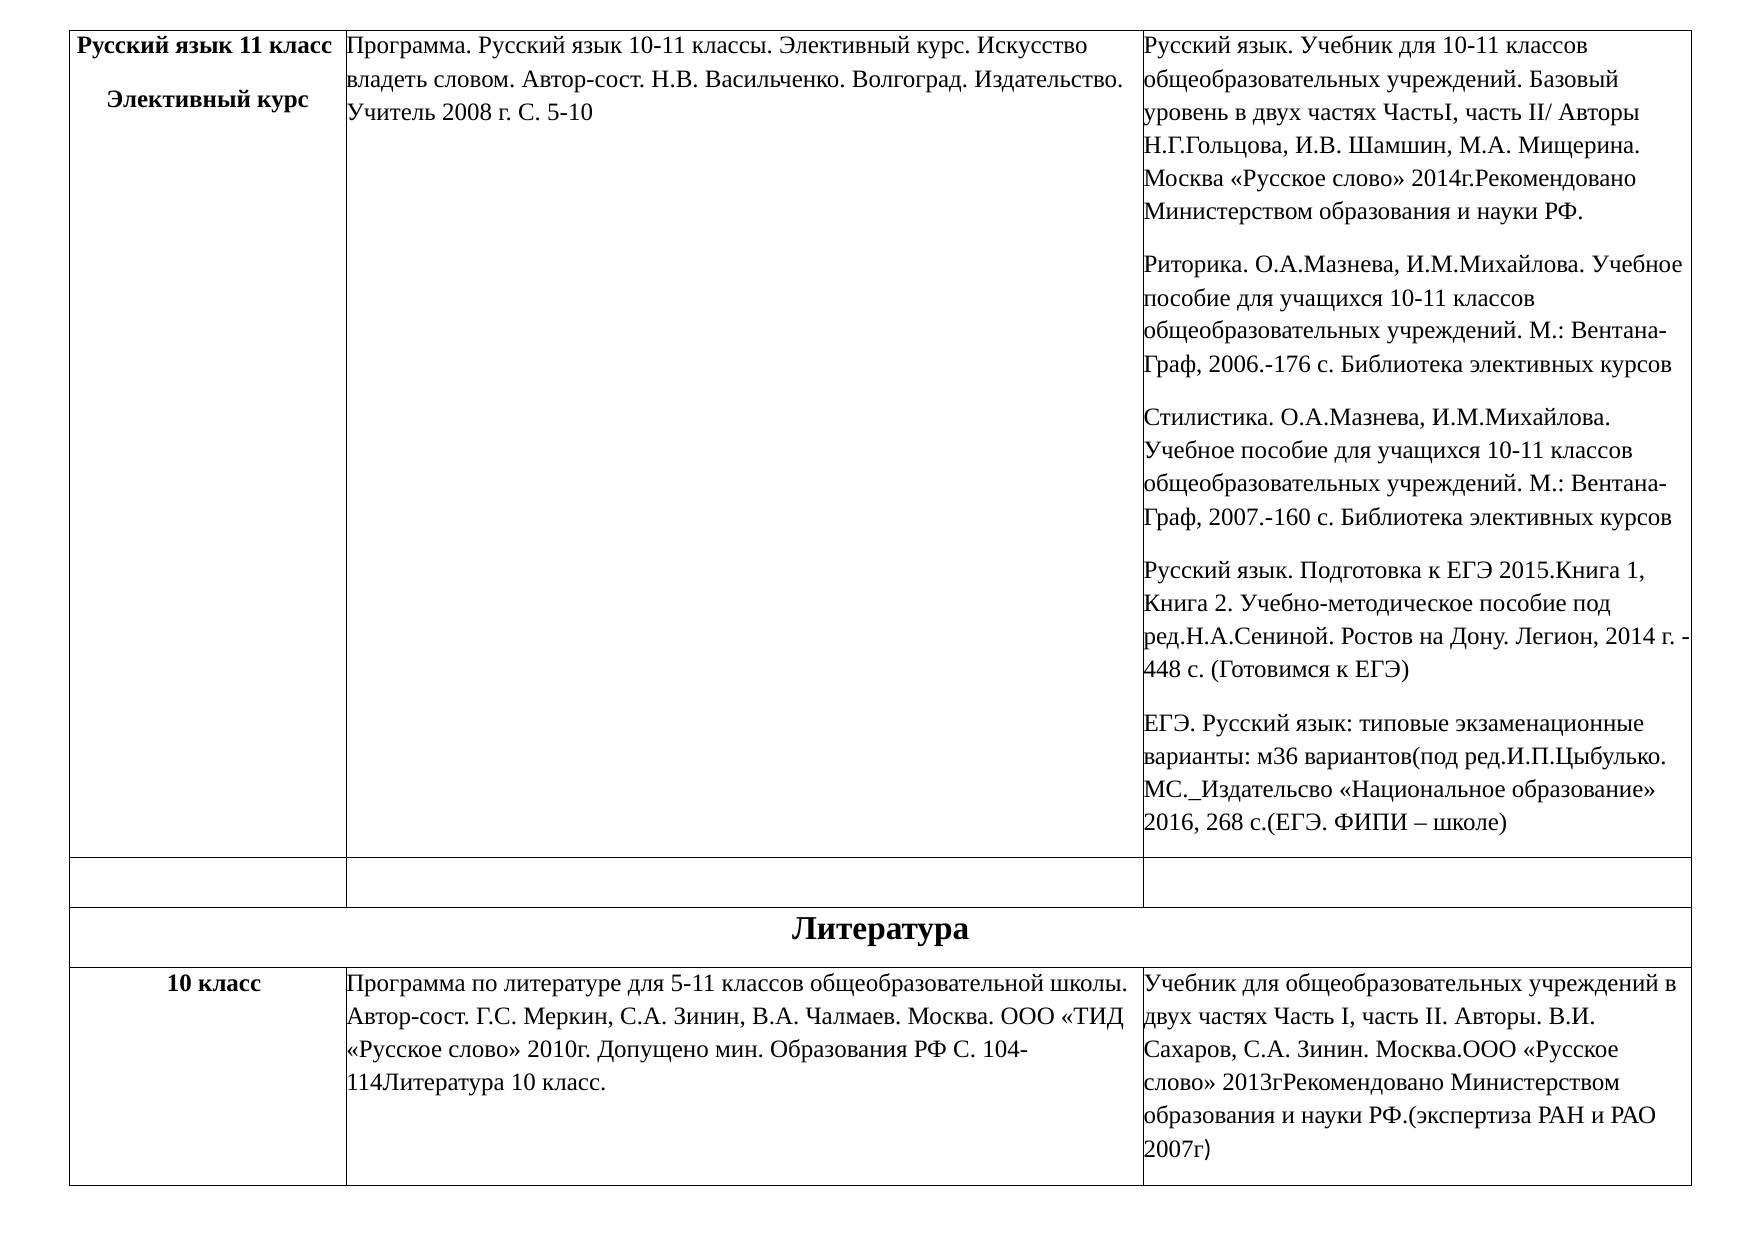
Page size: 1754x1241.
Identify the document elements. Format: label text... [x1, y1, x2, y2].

table_cell 10 класс [70, 968, 346, 1185]
table_cell [1144, 858, 1691, 907]
table_cell Программа. Русский язык 10-11 классы. Элективный курс. Искусство владеть словом. Автор-сост. Н.В. Васильченко. Волгоград. Издательство. Учитель 2008 г. С. 5-10 [347, 31, 1143, 857]
table_cell Литература [70, 908, 1691, 967]
table_cell [45, 30, 69, 857]
table_cell [70, 858, 346, 907]
table_cell [45, 857, 69, 907]
table_cell [1692, 907, 1696, 967]
table_cell [45, 967, 69, 1185]
table_cell [1692, 30, 1696, 857]
table_cell [1692, 857, 1696, 907]
table_cell [347, 858, 1143, 907]
table_cell Программа по литературе для 5-11 классов общеобразовательной школы. Автор-сост. Г.С. Меркин, С.А. Зинин, В.А. Чалмаев. Москва. ООО «ТИД «Русское слово» 2010г. Допущено мин. Образования РФ С. 104-114Литература 10 класс. [347, 968, 1143, 1185]
table_cell [1692, 967, 1696, 1185]
table_cell [45, 907, 69, 967]
table_cell Учебник для общеобразовательных учреждений в двух частях Часть I, часть II. Авторы. В.И. Сахаров, С.А. Зинин. Москва.ООО «Русское слово» 2013гРекомендовано Министерством образования и науки РФ.(экспертиза РАН и РАО 2007г) [1144, 968, 1691, 1185]
table_cell Русский язык. Учебник для 10-11 классов общеобразовательных учреждений. Базовый уровень в двух частях ЧастьI, часть II/ Авторы Н.Г.Гольцова, И.В. Шамшин, М.А. Мищерина. Москва «Русское слово» 2014г.Рекомендовано Министерством образования и науки РФ. Риторика. О.А.Мазнева, И.М.Михайлова. Учебное пособие для учащихся 10-11 классов общеобразовательных учреждений. М.: Вентана-Граф, 2006.-176 с. Библиотека элективных курсов Стилистика. О.А.Мазнева, И.М.Михайлова. Учебное пособие для учащихся 10-11 классов общеобразовательных учреждений. М.: Вентана-Граф, 2007.-160 с. Библиотека элективных курсов Русский язык. Подготовка к ЕГЭ 2015.Книга 1, Книга 2. Учебно-методическое пособие под ред.Н.А.Сениной. Ростов на Дону. Легион, 2014 г. -448 с. (Готовимся к ЕГЭ) ЕГЭ. Русский язык: типовые экзаменационные варианты: м36 вариантов(под ред.И.П.Цыбулько. МС._Издательсво «Национальное образование» 2016, 268 с.(ЕГЭ. ФИПИ – школе) [1144, 31, 1691, 857]
table_cell Русский язык 11 класс Элективный курс [70, 31, 346, 857]
